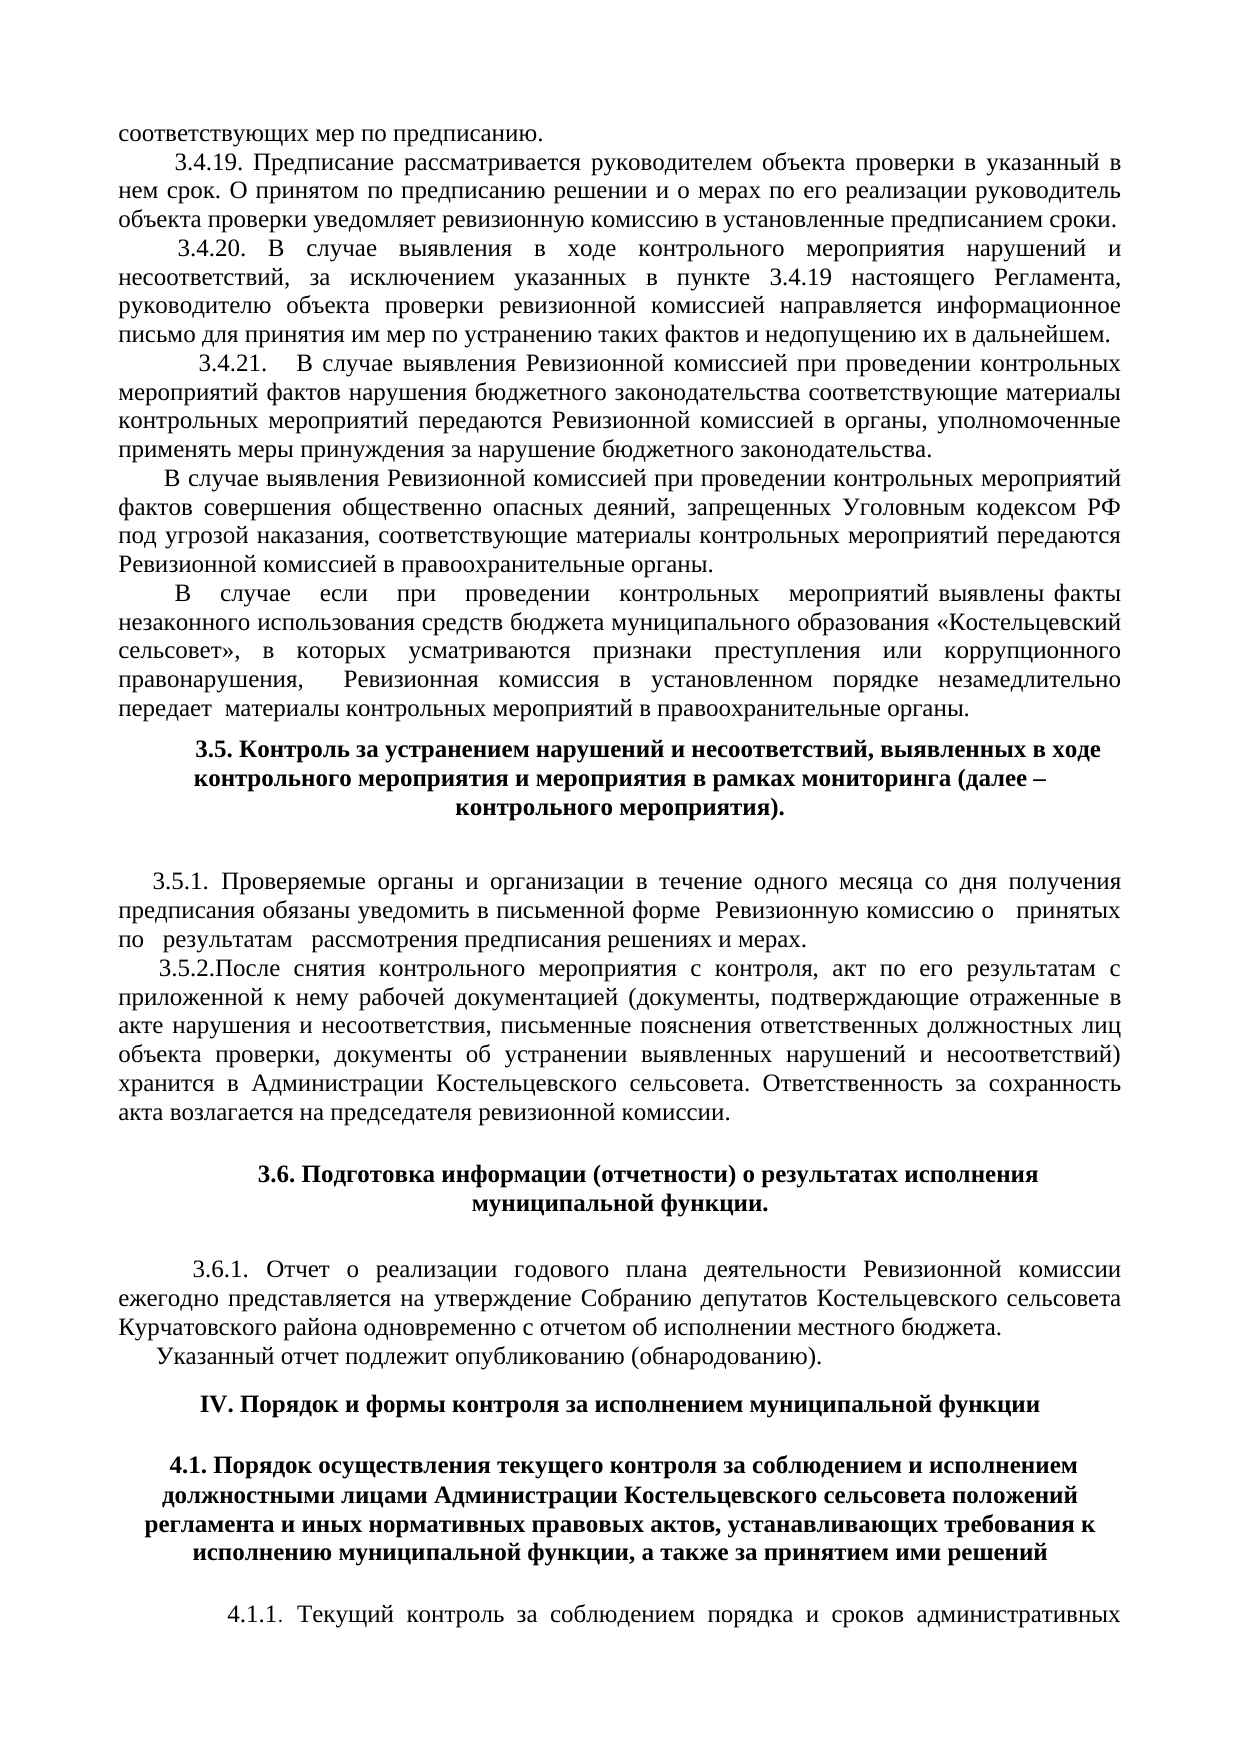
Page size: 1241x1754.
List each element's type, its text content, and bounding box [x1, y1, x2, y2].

text 4.1.1. Текущий контроль за соблюдением порядка и сроков административных [118, 1595, 1122, 1628]
text соответствующих мер по предписанию. [118, 118, 1122, 147]
text В случае если при проведении контрольных мероприятий выявлены факты незаконного использования средств бюджета муниципального образования «Костельцевский сельсовет», в которых усматриваются признаки преступления или коррупционного правонарушения, Ревизионная комиссия в установленном порядке незамедлительно передает материалы контрольных мероприятий в правоохранительные органы. [118, 578, 1122, 722]
text 3.6. Подготовка информации (отчетности) о результатах исполнения муниципальной функции. [118, 1159, 1122, 1216]
text В случае выявления Ревизионной комиссией при проведении контрольных мероприятий фактов совершения общественно опасных деяний, запрещенных Уголовным кодексом РФ под угрозой наказания, соответствующие материалы контрольных мероприятий передаются Ревизионной комиссией в правоохранительные органы. [118, 463, 1122, 578]
text IV. Порядок и формы контроля за исполнением муниципальной функции [118, 1389, 1122, 1418]
text 3.6.1. Отчет о реализации годового плана деятельности Ревизионной комиссии ежегодно представляется на утверждение Собранию депутатов Костельцевского сельсовета Курчатовского района одновременно с отчетом об исполнении местного бюджета. [118, 1250, 1122, 1341]
text 3.4.19. Предписание рассматривается руководителем объекта проверки в указанный в нем срок. О принятом по предписанию решении и о мерах по его реализации руководитель объекта проверки уведомляет ревизионную комиссию в установленные предписанием сроки. [118, 147, 1122, 233]
text 3.5.2.После снятия контрольного мероприятия с контроля, акт по его результатам с приложенной к нему рабочей документацией (документы, подтверждающие отраженные в акте нарушения и несоответствия, письменные пояснения ответственных должностных лиц объекта проверки, документы об устранении выявленных нарушений и несоответствий) хранится в Администрации Костельцевского сельсовета. Ответственность за сохранность акта возлагается на председателя ревизионной комиссии. [118, 953, 1122, 1125]
text Указанный отчет подлежит опубликованию (обнародованию). [118, 1341, 1122, 1370]
text 3.4.21. В случае выявления Ревизионной комиссией при проведении контрольных мероприятий фактов нарушения бюджетного законодательства соответствующие материалы контрольных мероприятий передаются Ревизионной комиссией в органы, уполномоченные применять меры принуждения за нарушение бюджетного законодательства. [118, 348, 1122, 463]
text 3.5. Контроль за устранением нарушений и несоответствий, выявленных в ходе контрольного мероприятия и мероприятия в рамках мониторинга (далее – контрольного мероприятия). [118, 734, 1122, 821]
text 4.1. Порядок осуществления текущего контроля за соблюдением и исполнением должностными лицами Администрации Костельцевского сельсовета положений регламента и иных нормативных правовых актов, устанавливающих требования к исполнению муниципальной функции, а также за принятием ими решений [118, 1446, 1122, 1566]
text 3.4.20. В случае выявления в ходе контрольного мероприятия нарушений и несоответствий, за исключением указанных в пункте 3.4.19 настоящего Регламента, руководителю объекта проверки ревизионной комиссией направляется информационное письмо для принятия им мер по устранению таких фактов и недопущению их в дальнейшем. [118, 233, 1122, 348]
text 3.5.1. Проверяемые органы и организации в течение одного месяца со дня получения предписания обязаны уведомить в письменной форме Ревизионную комиссию о принятых по результатам рассмотрения предписания решениях и мерах. [118, 862, 1122, 953]
